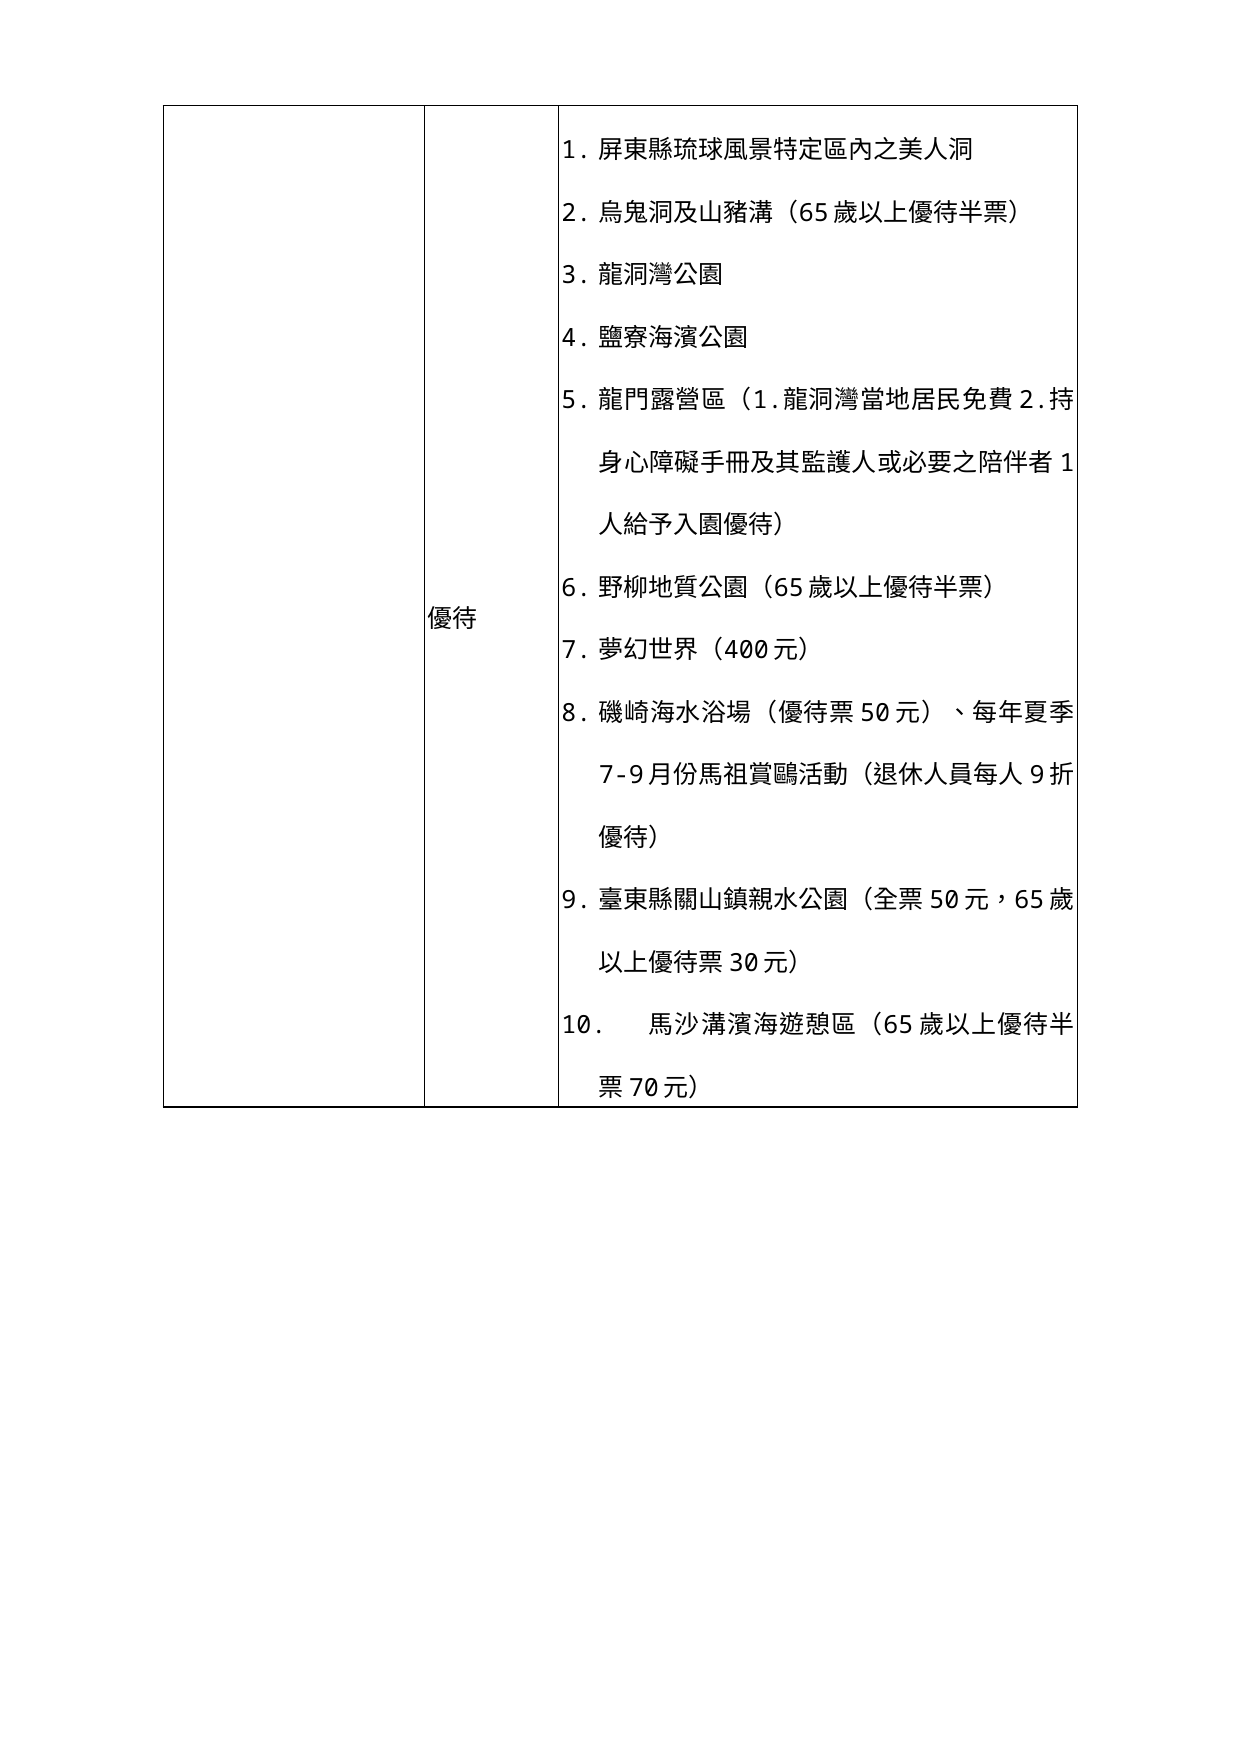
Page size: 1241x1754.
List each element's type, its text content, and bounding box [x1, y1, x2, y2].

table_cell [164, 106, 424, 1106]
table_cell 屏東縣琉球風景特定區內之美人洞 烏鬼洞及山豬溝（65歲以上優待半票） 龍洞灣公園 鹽寮海濱公園 龍門露營區（1.龍洞灣當地居民免費2.持身心障礙手冊及其監護人或必要之陪伴者1人給予入園優待） 野柳地質公園（65歲以上優待半票） 夢幻世界（400元） 磯崎海水浴場（優待票50元）、每年夏季7-9月份馬祖賞鷗活動（退休人員每人9折優待） 臺東縣關山鎮親水公園（全票50元，65歲以上優待票30元） 馬沙溝濱海遊憩區（65歲以上優待半票70元） [559, 106, 1077, 1106]
table_cell 優待 [425, 106, 558, 1106]
